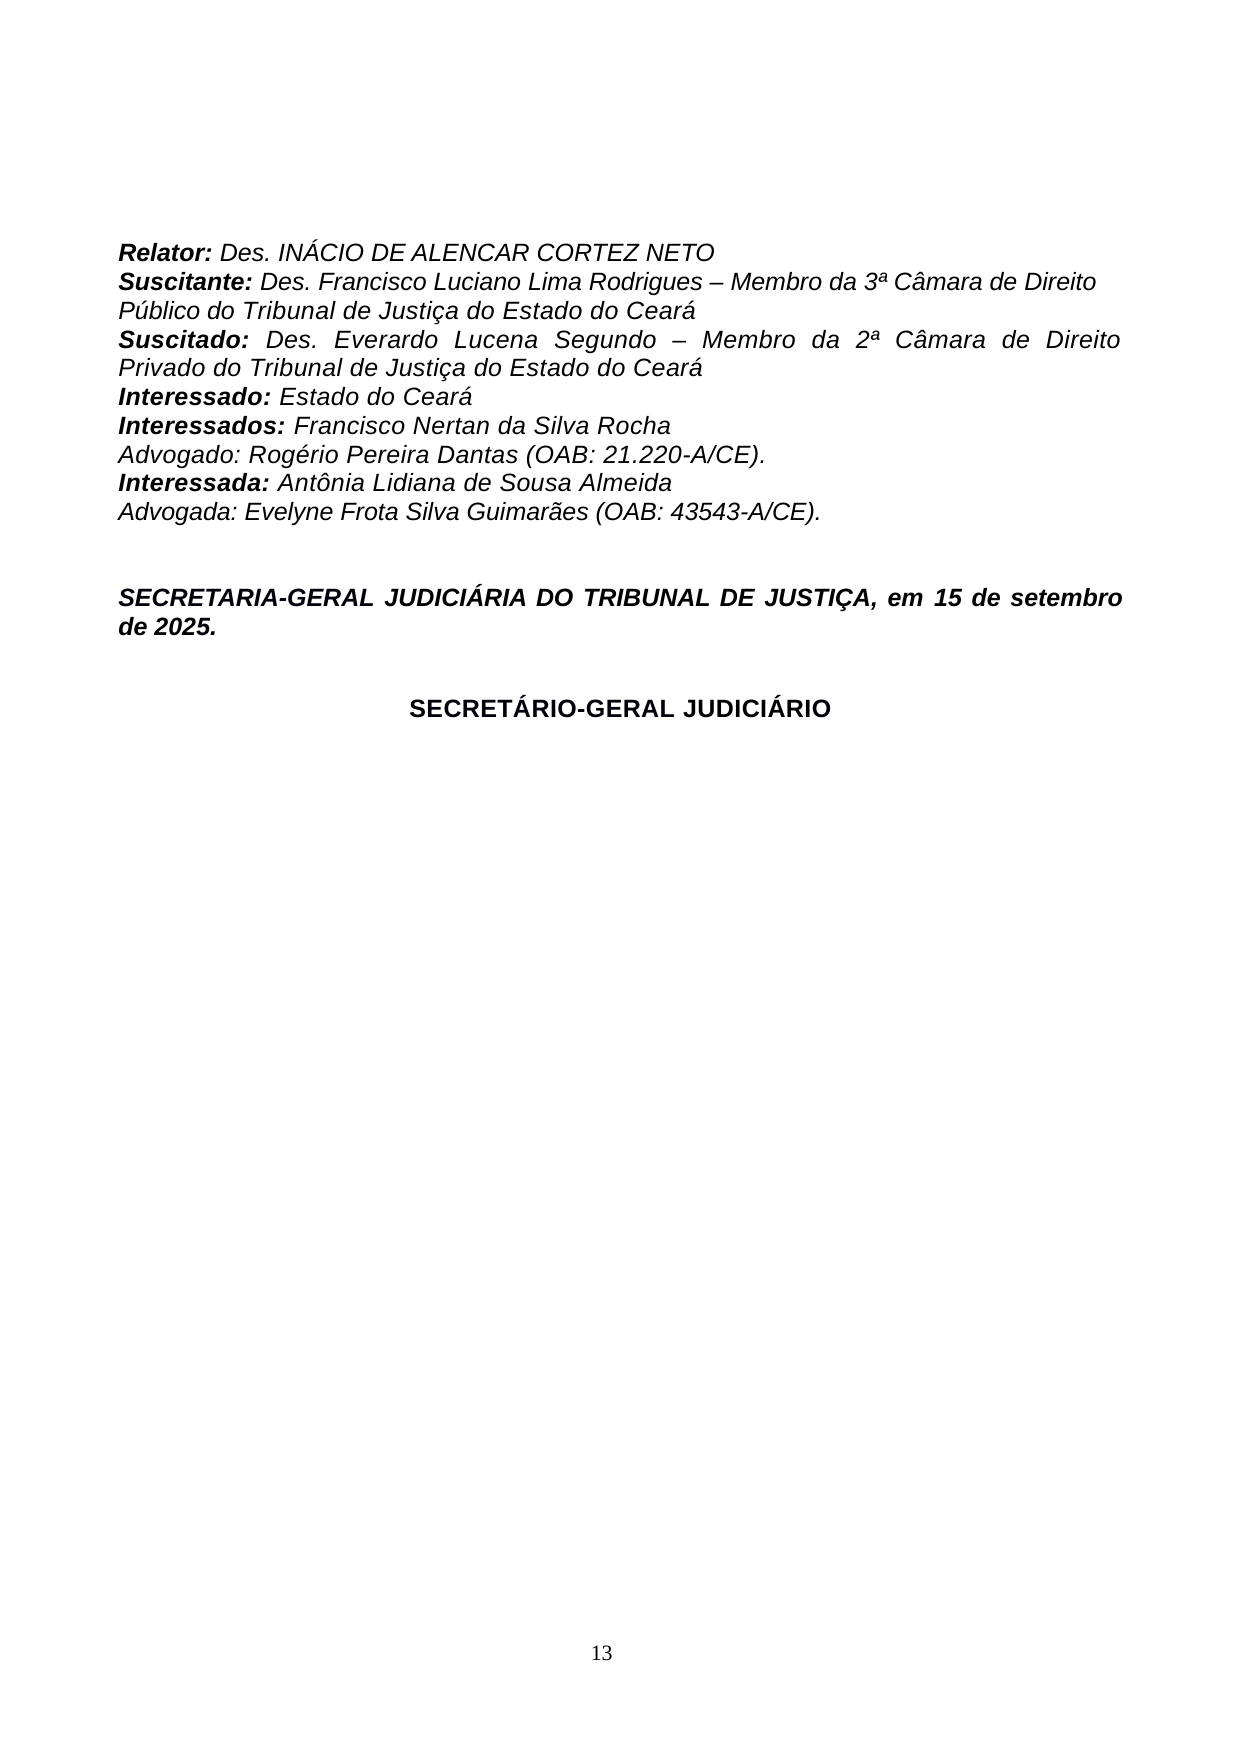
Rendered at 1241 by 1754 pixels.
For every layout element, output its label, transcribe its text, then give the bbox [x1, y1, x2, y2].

text SECRETÁRIO-GERAL JUDICIÁRIO [118, 694, 1122, 723]
text Interessada: Antônia Lidiana de Sousa Almeida [118, 468, 1123, 497]
text SECRETARIA-GERAL JUDICIÁRIA DO TRIBUNAL DE JUSTIÇA, em 15 de setembro de 2025. [118, 583, 1123, 641]
text Interessado: Estado do Ceará [118, 382, 1123, 411]
text Relator: Des. INÁCIO DE ALENCAR CORTEZ NETO [118, 238, 1122, 267]
text Advogada: Evelyne Frota Silva Guimarães (OAB: 43543-A/CE). [118, 497, 1123, 526]
text Suscitante: Des. Francisco Luciano Lima Rodrigues – Membro da 3ª Câmara de Direito Público do Tribunal de Justiça do Estado do Ceará [118, 267, 1122, 324]
text Suscitado: Des. Everardo Lucena Segundo – Membro da 2ª Câmara de Direito Privado do Tribunal de Justiça do Estado do Ceará [118, 324, 1123, 382]
text Advogado: Rogério Pereira Dantas (OAB: 21.220-A/CE). [118, 439, 1123, 468]
text Interessados: Francisco Nertan da Silva Rocha [118, 411, 1123, 439]
